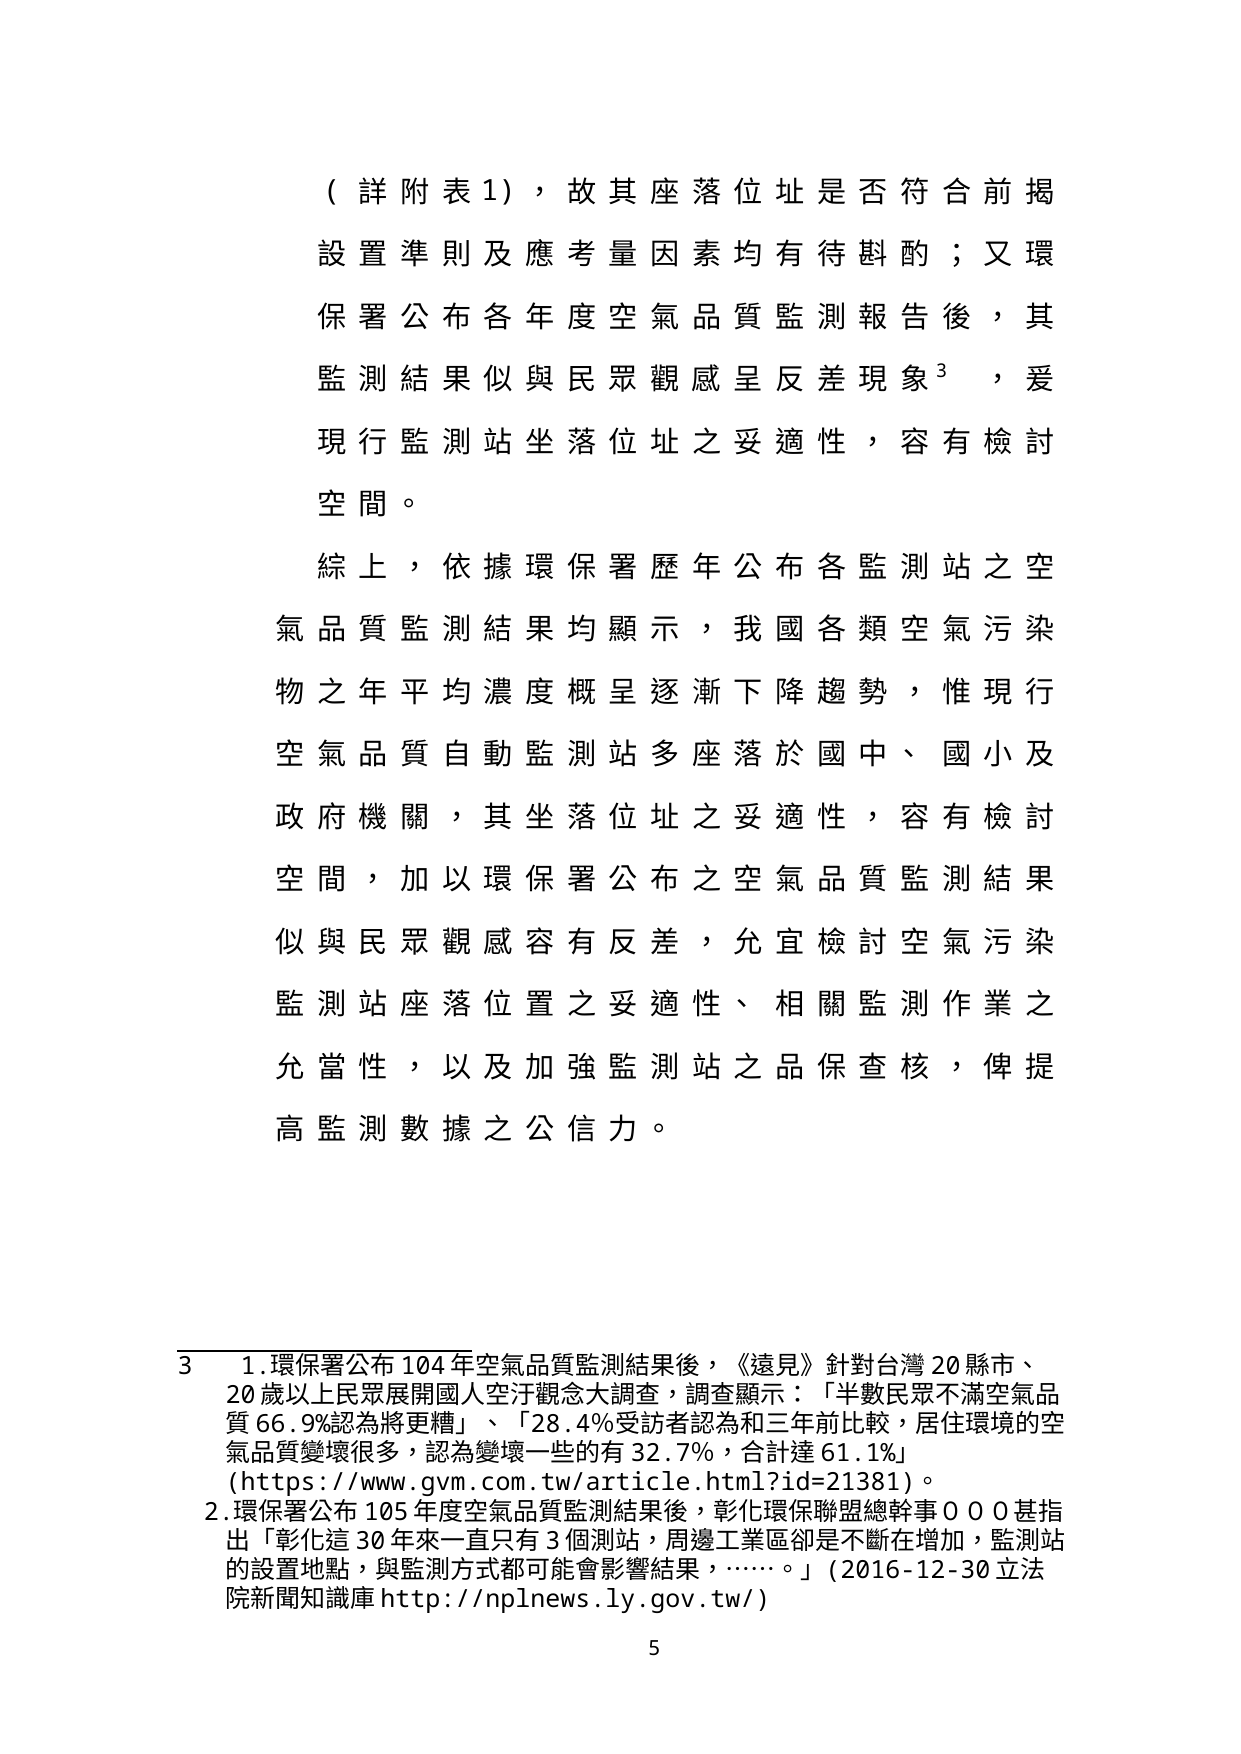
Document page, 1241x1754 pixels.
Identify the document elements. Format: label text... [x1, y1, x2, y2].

text 1.環保署公布104年空氣品質監測結果後，《遠見》針對台灣20縣市、20歲以上民眾展開國人空汙觀念大調查，調查顯示：「半數民眾不滿空氣品質66.9%認為將更糟」、「28.4％受訪者認為和三年前比較，居住環境的空氣品質變壞很多，認為變壞一些的有32.7％，合計達61.1%」(https://www.gvm.com.tw/article.html?id=21381)。 [177, 1351, 1069, 1497]
text 綜上，依據環保署歷年公布各監測站之空氣品質監測結果均顯示，我國各類空氣污染物之年平均濃度概呈逐漸下降趨勢，惟現行空氣品質自動監測站多座落於國中、國小及政府機關，其坐落位址之妥適性，容有檢討空間，加以環保署公布之空氣品質監測結果似與民眾觀感容有反差，允宜檢討空氣污染監測站座落位置之妥適性、相關監測作業之允當性，以及加強監測站之品保查核，俾提高監測數據之公信力。 [244, 523, 1061, 1148]
text 有關各空氣品質監測站設置位址之選定，依據108年9月9日發布之「空氣品質監測站設置及監測準則」第3條規定，各主管機關應考量空氣品質監測站種類、污染源分布、地形、人口分布及交通狀況等因素選定站址。惟檢視我國各類監測站位置多座落在國中、國小及政府行政機關(詳附表1)，故其座落位址是否符合前揭設置準則及應考量因素均有待斟酌；又環保署公布各年度空氣品質監測報告後，其監測結果似與民眾觀感呈反差現象，爰現行監測站坐落位址之妥適性，容有檢討空間。 [274, 148, 1061, 523]
text 2.環保署公布105年度空氣品質監測結果後，彰化環保聯盟總幹事０００甚指出「彰化這30年來一直只有3個測站，周邊工業區卻是不斷在增加，監測站的設置地點，與監測方式都可能會影響結果，……。」(2016-12-30立法院新聞知識庫http://nplnews.ly.gov.tw/) [203, 1497, 1069, 1613]
